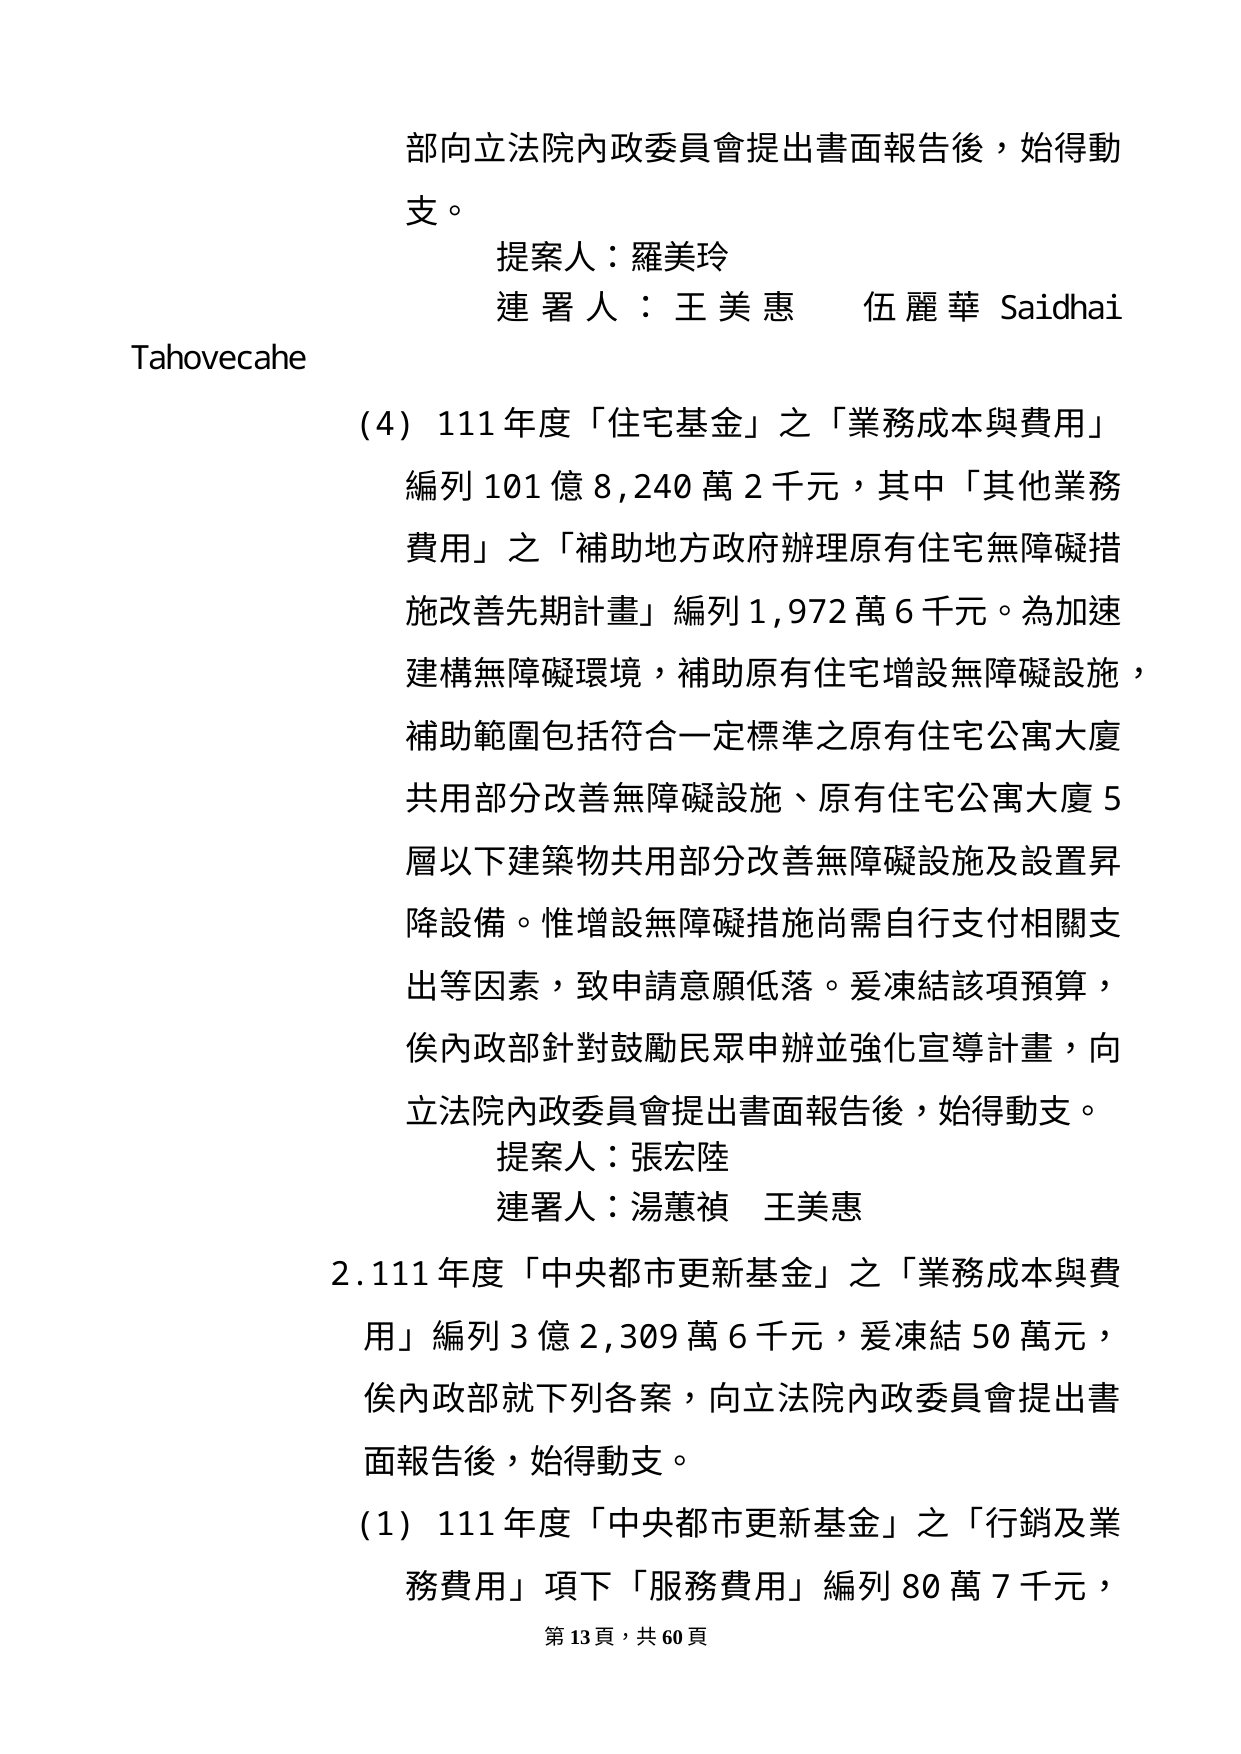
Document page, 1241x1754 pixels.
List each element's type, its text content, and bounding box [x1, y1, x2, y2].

text 連署人：湯蕙禎 王美惠 [130, 1179, 1123, 1229]
text 提案人：羅美玲 [130, 229, 1123, 279]
text (1) 111年度「中央都市更新基金」之「行銷及業務費用」項下「服務費用」編列80萬7千元， [355, 1479, 1122, 1604]
text 連署人：王美惠 伍麗華Saidhai Tahovecahe [130, 279, 1123, 379]
text (4) 111年度「住宅基金」之「業務成本與費用」編列101億8,240萬2千元，其中「其他業務費用」之「補助地方政府辦理原有住宅無障礙措施改善先期計畫」編列1,972萬6千元。為加速建構無障礙環境，補助原有住宅增設無障礙設施，補助範圍包括符合一定標準之原有住宅公寓大廈共用部分改善無障礙設施、原有住宅公寓大廈5層以下建築物共用部分改善無障礙設施及設置昇降設備。惟增設無障礙措施尚需自行支付相關支出等因素，致申請意願低落。爰凍結該項預算，俟內政部針對鼓勵民眾申辦並強化宣導計畫，向立法院內政委員會提出書面報告後，始得動支。 [355, 379, 1122, 1129]
text 2.111年度「中央都市更新基金」之「業務成本與費用」編列3億2,309萬6千元，爰凍結50萬元，俟內政部就下列各案，向立法院內政委員會提出書面報告後，始得動支。 [330, 1229, 1122, 1479]
text 部向立法院內政委員會提出書面報告後，始得動支。 [405, 104, 1122, 229]
text 提案人：張宏陸 [130, 1129, 1123, 1179]
